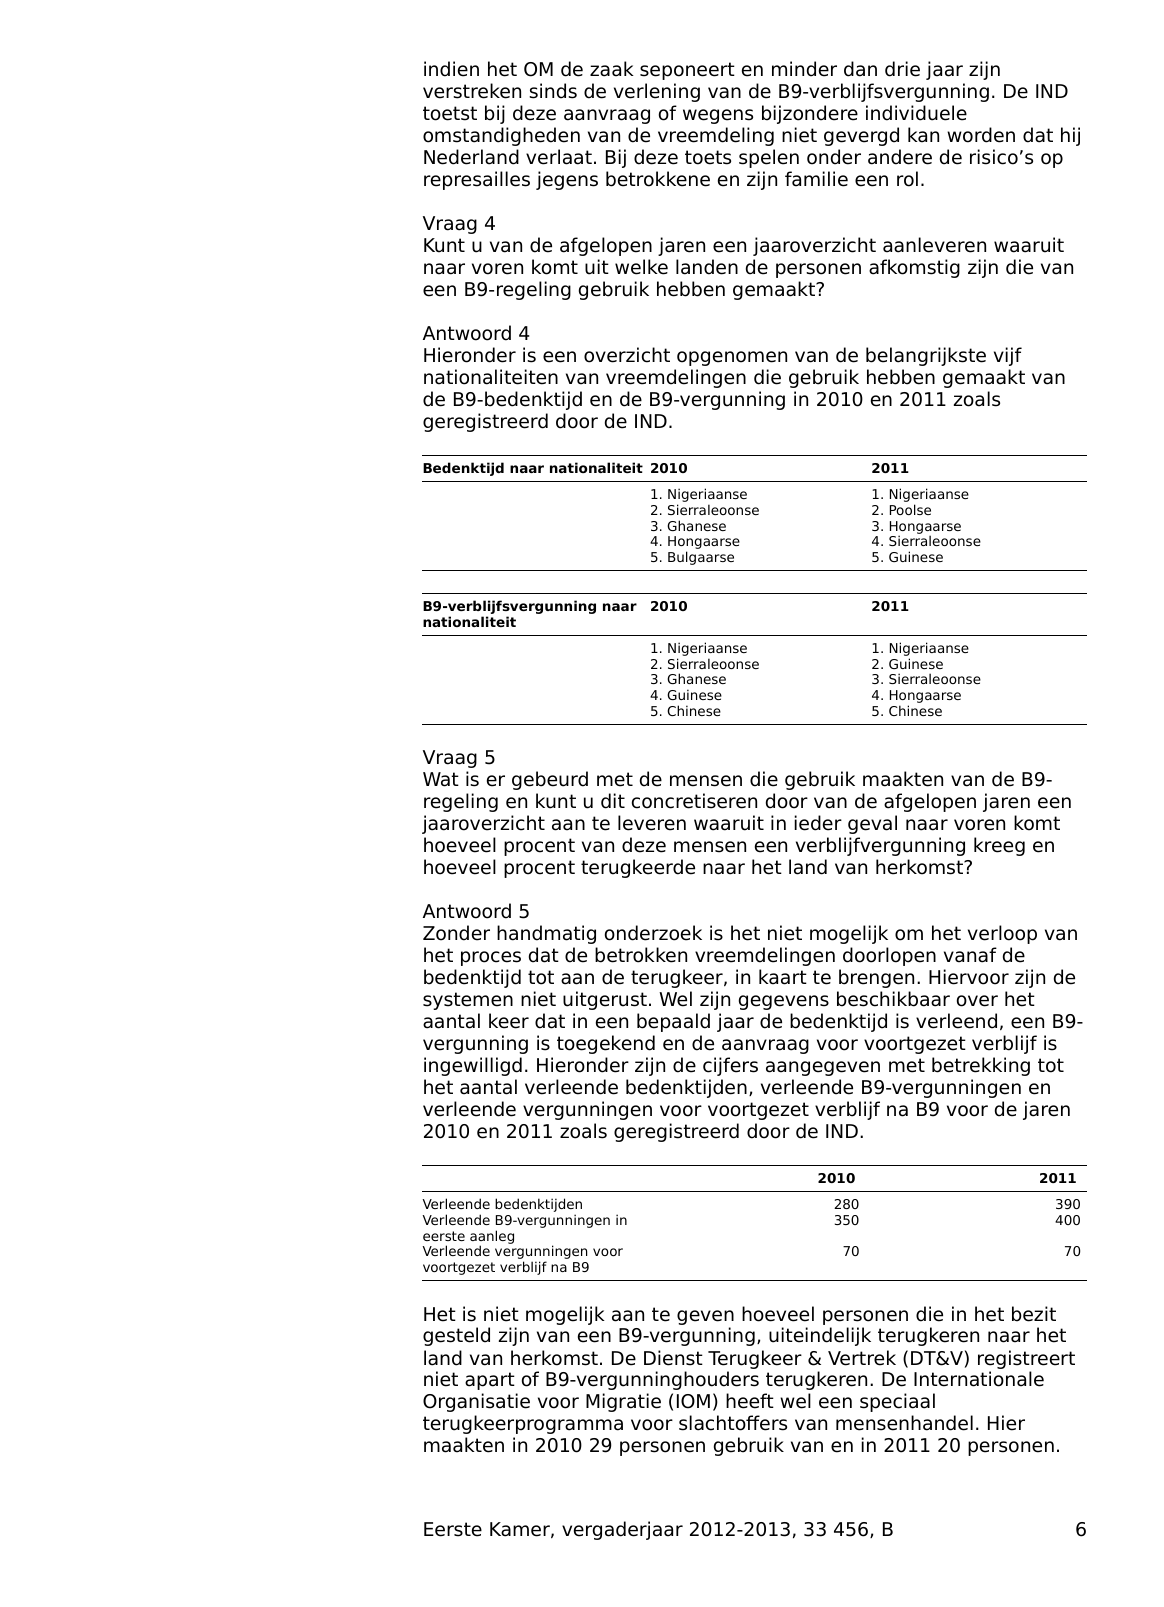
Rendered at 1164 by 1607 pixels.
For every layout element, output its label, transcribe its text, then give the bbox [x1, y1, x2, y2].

table_cell Verleende bedenktijden [422, 1192, 644, 1213]
table_header 2010 [644, 594, 865, 635]
table_cell 3. Ghanese [644, 518, 865, 534]
table_header B9-verblijfsvergunning naar nationaliteit [422, 594, 644, 635]
table_cell 4. Hongaarse [644, 534, 865, 550]
text Wat is er gebeurd met de mensen die gebruik maakten van de B9-regeling en kunt u dit concretiseren door van de afgelopen jaren een jaaroverzicht aan te leveren waaruit in ieder geval naar voren komt hoeveel procent van deze mensen een verblijfvergunning kreeg en hoeveel procent terugkeerde naar het land van herkomst? [422, 769, 1087, 879]
table_cell 5. Bulgaarse [644, 550, 865, 570]
table_cell 2. Guinese [865, 656, 1087, 672]
text Kunt u van de afgelopen jaren een jaaroverzicht aanleveren waaruit naar voren komt uit welke landen de personen afkomstig zijn die van een B9-regeling gebruik hebben gemaakt? [422, 235, 1087, 301]
table_cell 3. Hongaarse [865, 518, 1087, 534]
table_cell 5. Chinese [865, 704, 1087, 724]
table_cell [422, 534, 644, 550]
table_cell 4. Sierraleoonse [865, 534, 1087, 550]
table_header 2011 [865, 456, 1087, 481]
text Het is niet mogelijk aan te geven hoeveel personen die in het bezit gesteld zijn van een B9-vergunning, uiteindelijk terugkeren naar het land van herkomst. De Dienst Terugkeer & Vertrek (DT&V) registreert niet apart of B9-vergunninghouders terugkeren. De Internationale Organisatie voor Migratie (IOM) heeft wel een speciaal terugkeerprogramma voor slachtoffers van mensenhandel. Hier maakten in 2010 29 personen gebruik van en in 2011 20 personen. [422, 1303, 1087, 1457]
table_header 2010 [644, 456, 865, 481]
text indien het OM de zaak seponeert en minder dan drie jaar zijn verstreken sinds de verlening van de B9-verblijfsvergunning. De IND toetst bij deze aanvraag of wegens bijzondere individuele omstandigheden van de vreemdeling niet gevergd kan worden dat hij Nederland verlaat. Bij deze toets spelen onder andere de risico’s op represailles jegens betrokkene en zijn familie een rol. [422, 59, 1087, 191]
table_header 2010 [644, 1166, 865, 1191]
table_cell 1. Nigeriaanse [865, 482, 1087, 503]
text Antwoord 5 [422, 901, 1087, 923]
table_header Bedenktijd naar nationaliteit [422, 456, 644, 481]
table_cell 3. Sierraleoonse [865, 672, 1087, 688]
table_cell 70 [865, 1244, 1087, 1280]
table_cell 350 [644, 1213, 865, 1244]
table_cell 70 [644, 1244, 865, 1280]
text Zonder handmatig onderzoek is het niet mogelijk om het verloop van het proces dat de betrokken vreemdelingen doorlopen vanaf de bedenktijd tot aan de terugkeer, in kaart te brengen. Hiervoor zijn de systemen niet uitgerust. Wel zijn gegevens beschikbaar over het aantal keer dat in een bepaald jaar de bedenktijd is verleend, een B9-vergunning is toegekend en de aanvraag voor voortgezet verblijf is ingewilligd. Hieronder zijn de cijfers aangegeven met betrekking tot het aantal verleende bedenktijden, verleende B9-vergunningen en verleende vergunningen voor voortgezet verblijf na B9 voor de jaren 2010 en 2011 zoals geregistreerd door de IND. [422, 923, 1087, 1143]
table_cell 1. Nigeriaanse [865, 636, 1087, 656]
table_cell 390 [865, 1192, 1087, 1213]
table_cell 1. Nigeriaanse [644, 482, 865, 503]
table_cell [422, 656, 644, 672]
table_cell 280 [644, 1192, 865, 1213]
table_cell 5. Guinese [865, 550, 1087, 570]
table_cell 4. Hongaarse [865, 688, 1087, 704]
table_cell 4. Guinese [644, 688, 865, 704]
table_cell [422, 503, 644, 518]
table_cell 3. Ghanese [644, 672, 865, 688]
text Antwoord 4 [422, 323, 1087, 345]
table_cell Verleende vergunningen voor voortgezet verblijf na B9 [422, 1244, 644, 1280]
table_cell 5. Chinese [644, 704, 865, 724]
table_cell 1. Nigeriaanse [644, 636, 865, 656]
text Hieronder is een overzicht opgenomen van de belangrijkste vijf nationaliteiten van vreemdelingen die gebruik hebben gemaakt van de B9-bedenktijd en de B9-vergunning in 2010 en 2011 zoals geregistreerd door de IND. [422, 345, 1087, 433]
table_cell 2. Poolse [865, 503, 1087, 518]
table_header [422, 1166, 644, 1191]
table_cell [422, 518, 644, 534]
table_cell [422, 636, 644, 656]
table_cell 400 [865, 1213, 1087, 1244]
table_cell 2. Sierraleoonse [644, 503, 865, 518]
table_cell [422, 482, 644, 503]
table_cell [422, 688, 644, 704]
table_cell [422, 672, 644, 688]
text Vraag 5 [422, 747, 1087, 769]
text Vraag 4 [422, 213, 1087, 235]
table_cell [422, 550, 644, 570]
table_header 2011 [865, 594, 1087, 635]
table_header 2011 [865, 1166, 1087, 1191]
table_cell Verleende B9-vergunningen in eerste aanleg [422, 1213, 644, 1244]
table_cell [422, 704, 644, 724]
table_cell 2. Sierraleoonse [644, 656, 865, 672]
